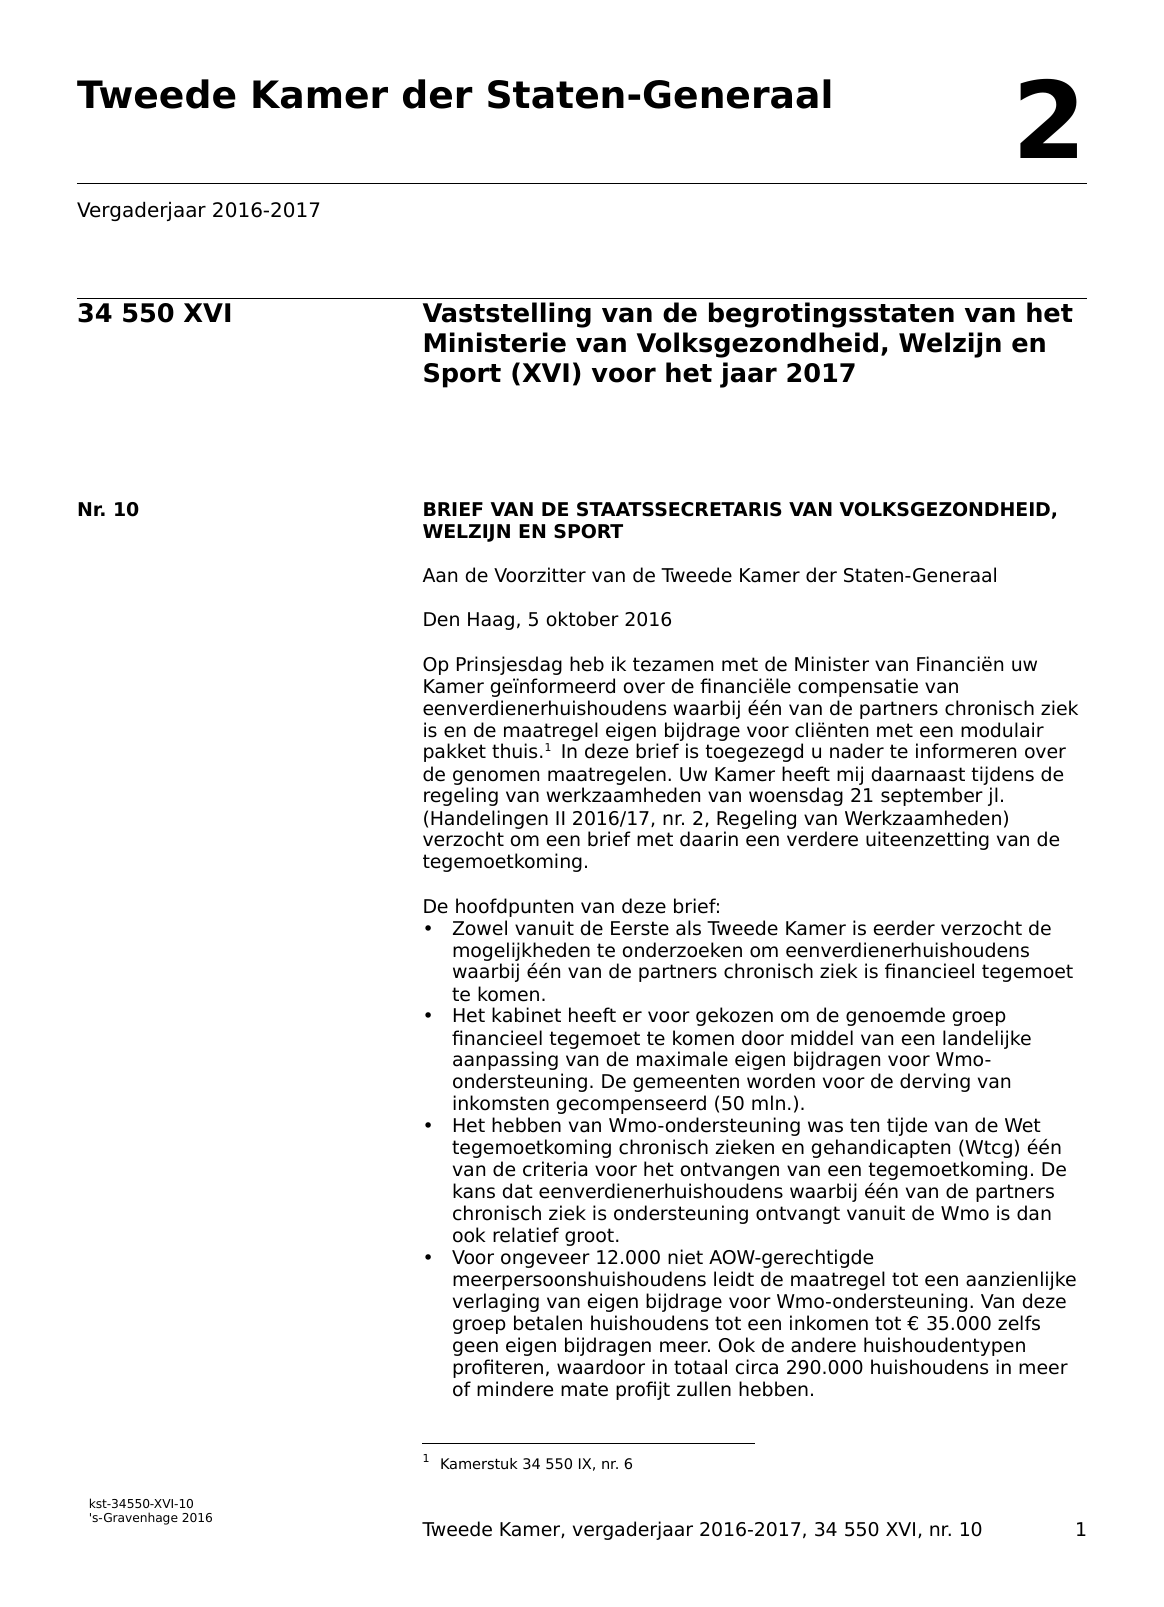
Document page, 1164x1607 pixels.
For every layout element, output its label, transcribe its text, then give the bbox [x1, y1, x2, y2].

text • Zowel vanuit de Eerste als Tweede Kamer is eerder verzocht de mogelijkheden te onderzoeken om eenverdienerhuishoudens waarbij één van de partners chronisch ziek is financieel tegemoet te komen. [422, 917, 1087, 1005]
text Kamerstuk 34 550 IX, nr. 6 [422, 1452, 1087, 1474]
text • Het hebben van Wmo-ondersteuning was ten tijde van de Wet tegemoetkoming chronisch zieken en gehandicapten (Wtcg) één van de criteria voor het ontvangen van een tegemoetkoming. De kans dat eenverdienerhuishoudens waarbij één van de partners chronisch ziek is ondersteuning ontvangt vanuit de Wmo is dan ook relatief groot. [422, 1115, 1087, 1247]
table_cell Vergaderjaar 2016-2017 [77, 184, 1087, 298]
text • Voor ongeveer 12.000 niet AOW-gerechtigde meerpersoonshuishoudens leidt de maatregel tot een aanzienlijke verlaging van eigen bijdrage voor Wmo-ondersteuning. Van deze groep betalen huishoudens tot een inkomen tot € 35.000 zelfs geen eigen bijdragen meer. Ook de andere huishoudentypen profiteren, waardoor in totaal circa 290.000 huishoudens in meer of mindere mate profijt zullen hebben. [422, 1247, 1087, 1401]
text 's-Gravenhage 2016 [88, 1511, 323, 1525]
table_header Tweede Kamer der Staten-Generaal [77, 59, 886, 183]
text kst-34550-XVI-10 [88, 1497, 323, 1511]
subtitle Nr. 10 BRIEF VAN DE STAATSSECRETARIS VAN VOLKSGEZONDHEID, WELZIJN EN SPORT [77, 499, 1087, 543]
text Op Prinsjesdag heb ik tezamen met de Minister van Financiën uw Kamer geïnformeerd over de financiële compensatie van eenverdienerhuishoudens waarbij één van de partners chronisch ziek is en de maatregel eigen bijdrage voor cliënten met een modulair pakket thuis. In deze brief is toegezegd u nader te informeren over de genomen maatregelen. Uw Kamer heeft mij daarnaast tijdens de regeling van werkzaamheden van woensdag 21 september jl. (Handelingen II 2016/17, nr. 2, Regeling van Werkzaamheden) verzocht om een brief met daarin een verdere uiteenzetting van de tegemoetkoming. [422, 653, 1087, 873]
table_header 2 [886, 59, 1087, 183]
text • Het kabinet heeft er voor gekozen om de genoemde groep financieel tegemoet te komen door middel van een landelijke aanpassing van de maximale eigen bijdragen voor Wmo-ondersteuning. De gemeenten worden voor de derving van inkomsten gecompenseerd (50 mln.). [422, 1005, 1087, 1115]
subtitle 34 550 XVI Vaststelling van de begrotingsstaten van het Ministerie van Volksgezondheid, Welzijn en Sport (XVI) voor het jaar 2017 [77, 299, 1087, 388]
text De hoofdpunten van deze brief: [422, 896, 1087, 917]
text Den Haag, 5 oktober 2016 [422, 609, 1087, 631]
text Aan de Voorzitter van de Tweede Kamer der Staten-Generaal [422, 565, 1087, 587]
